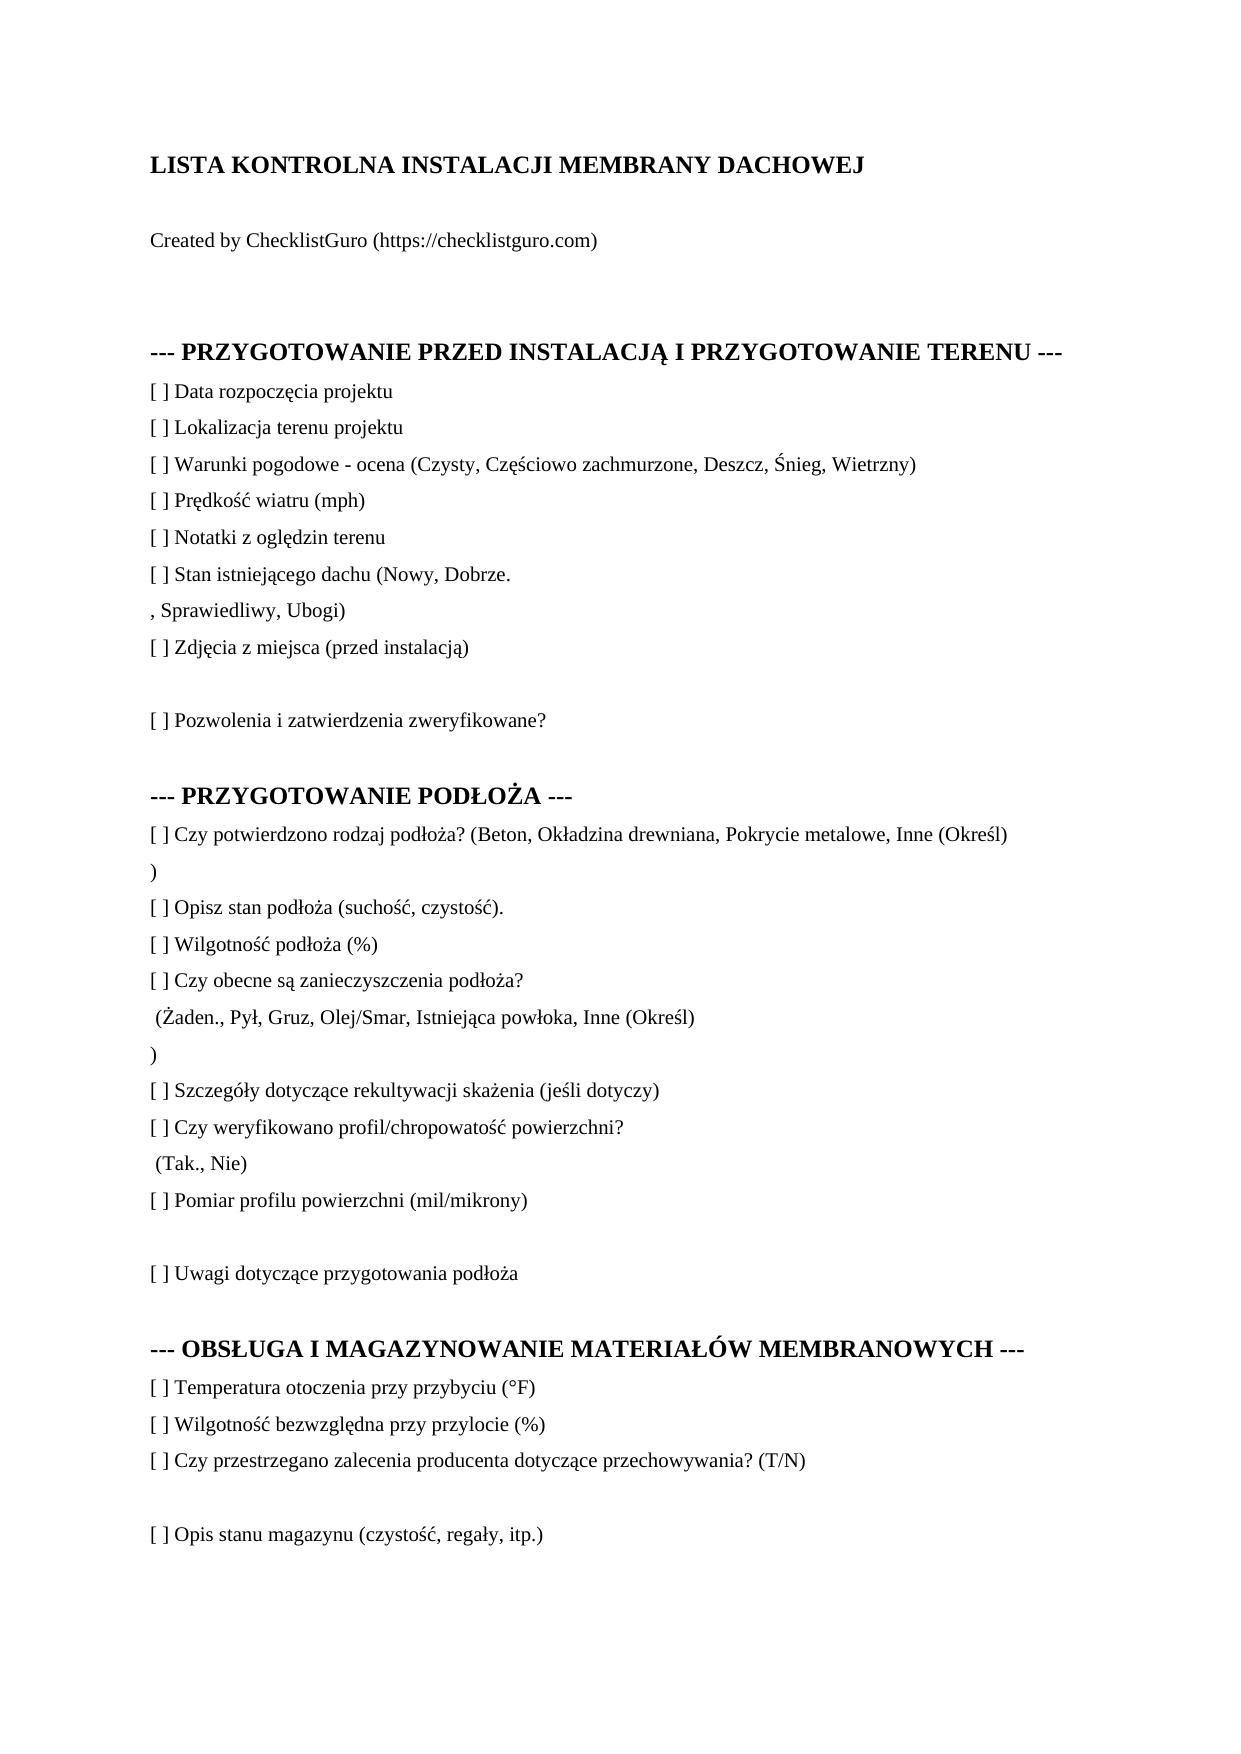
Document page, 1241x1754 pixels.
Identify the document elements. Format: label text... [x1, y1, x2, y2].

text [ ] Zdjęcia z miejsca (przed instalacją) [150, 635, 1090, 659]
text (Tak., Nie) [150, 1151, 1090, 1175]
text [ ] Czy potwierdzono rodzaj podłoża? (Beton, Okładzina drewniana, Pokrycie metalowe, Inne (Określ) [150, 822, 1090, 846]
text [ ] Czy weryfikowano profil/chropowatość powierzchni? [150, 1115, 1090, 1139]
text ) [150, 859, 1090, 883]
text [ ] Opisz stan podłoża (suchość, czystość). [150, 895, 1090, 919]
text [ ] Pozwolenia i zatwierdzenia zweryfikowane? [150, 708, 1090, 732]
text [ ] Prędkość wiatru (mph) [150, 488, 1090, 512]
text (Żaden., Pył, Gruz, Olej/Smar, Istniejąca powłoka, Inne (Określ) [150, 1005, 1090, 1029]
text --- OBSŁUGA I MAGAZYNOWANIE MATERIAŁÓW MEMBRANOWYCH --- [150, 1334, 1090, 1363]
text , Sprawiedliwy, Ubogi) [150, 598, 1090, 622]
text [ ] Notatki z oględzin terenu [150, 525, 1090, 549]
text [ ] Uwagi dotyczące przygotowania podłoża [150, 1261, 1090, 1285]
text [ ] Czy obecne są zanieczyszczenia podłoża? [150, 968, 1090, 992]
text [ ] Wilgotność podłoża (%) [150, 932, 1090, 956]
text [ ] Szczegóły dotyczące rekultywacji skażenia (jeśli dotyczy) [150, 1078, 1090, 1102]
text [ ] Warunki pogodowe - ocena (Czysty, Częściowo zachmurzone, Deszcz, Śnieg, Wietrzny) [150, 452, 1090, 476]
text [ ] Temperatura otoczenia przy przybyciu (°F) [150, 1375, 1090, 1399]
text Created by ChecklistGuro (https://checklistguro.com) [150, 228, 1090, 252]
text [ ] Opis stanu magazynu (czystość, regały, itp.) [150, 1522, 1090, 1546]
text [ ] Wilgotność bezwzględna przy przylocie (%) [150, 1412, 1090, 1436]
text [ ] Czy przestrzegano zalecenia producenta dotyczące przechowywania? (T/N) [150, 1448, 1090, 1472]
text [ ] Data rozpoczęcia projektu [150, 379, 1090, 403]
text --- PRZYGOTOWANIE PODŁOŻA --- [150, 781, 1090, 810]
text ) [150, 1042, 1090, 1066]
text --- PRZYGOTOWANIE PRZED INSTALACJĄ I PRZYGOTOWANIE TERENU --- [150, 337, 1090, 366]
text [ ] Stan istniejącego dachu (Nowy, Dobrze. [150, 562, 1090, 586]
text [ ] Pomiar profilu powierzchni (mil/mikrony) [150, 1188, 1090, 1212]
text LISTA KONTROLNA INSTALACJI MEMBRANY DACHOWEJ [150, 150, 1090, 179]
text [ ] Lokalizacja terenu projektu [150, 415, 1090, 439]
